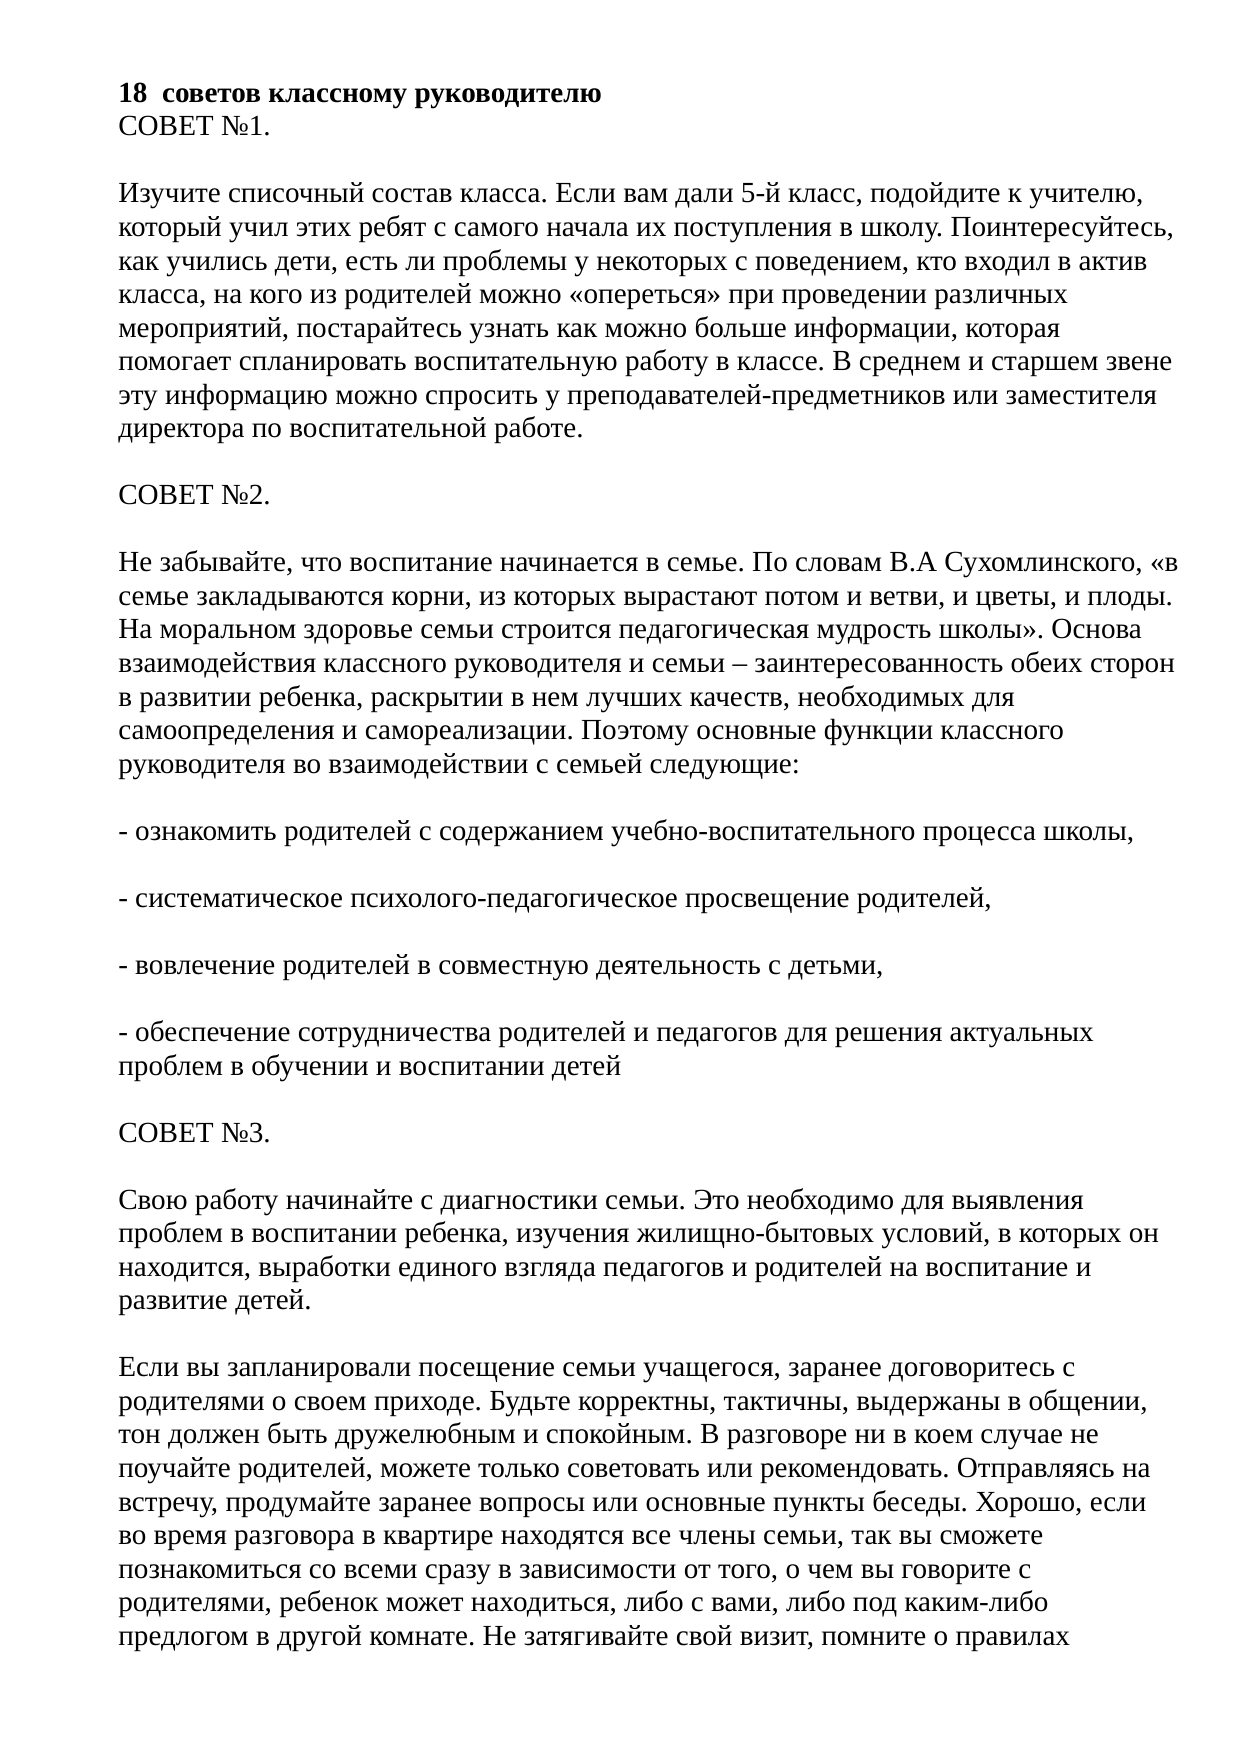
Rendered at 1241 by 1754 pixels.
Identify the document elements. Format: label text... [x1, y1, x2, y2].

text СОВЕТ №1. Изучите списочный состав класса. Если вам дали 5-й класс, подойдите к учителю, который учил этих ребят с самого начала их поступления в школу. Поинтересуйтесь, как учились дети, есть ли проблемы у некоторых с поведением, кто входил в актив класса, на кого из родителей можно «опереться» при проведении различных мероприятий, постарайтесь узнать как можно больше информации, которая помогает спланировать воспитательную работу в классе. В среднем и старшем звене эту информацию можно спросить у преподавателей-предметников или заместителя директора по воспитательной работе. СОВЕТ №2. Не забывайте, что воспитание начинается в семье. По словам В.А Сухомлинского, «в семье закладываются корни, из которых вырастают потом и ветви, и цветы, и плоды. На моральном здоровье семьи строится педагогическая мудрость школы». Основа взаимодействия классного руководителя и семьи – заинтересованность обеих сторон в развитии ребенка, раскрытии в нем лучших качеств, необходимых для самоопределения и самореализации. Поэтому основные функции классного руководителя во взаимодействии с семьей следующие: - ознакомить родителей с содержанием учебно-воспитательного процесса школы, - систематическое психолого-педагогическое просвещение родителей, - вовлечение родителей в совместную деятельность с детьми, - обеспечение сотрудничества родителей и педагогов для решения актуальных проблем в обучении и воспитании детей СОВЕТ №3. Свою работу начинайте с диагностики семьи. Это необходимо для выявления проблем в воспитании ребенка, изучения жилищно-бытовых условий, в которых он находится, выработки единого взгляда педагогов и родителей на воспитание и развитие детей. Если вы запланировали посещение семьи учащегося, заранее договоритесь с родителями о своем приходе. Будьте корректны, тактичны, выдержаны в общении, тон должен быть дружелюбным и спокойным. В разговоре ни в коем случае не поучайте родителей, можете только советовать или рекомендовать. Отправляясь на встречу, продумайте заранее вопросы или основные пункты беседы. Хорошо, если во время разговора в квартире находятся все члены семьи, так вы сможете познакомиться со всеми сразу в зависимости от того, о чем вы говорите с родителями, ребенок может находиться, либо с вами, либо под каким-либо предлогом в другой комнате. Не затягивайте свой визит, помните о правилах [118, 108, 1181, 1651]
text 18 советов классному руководителю [118, 75, 1181, 108]
